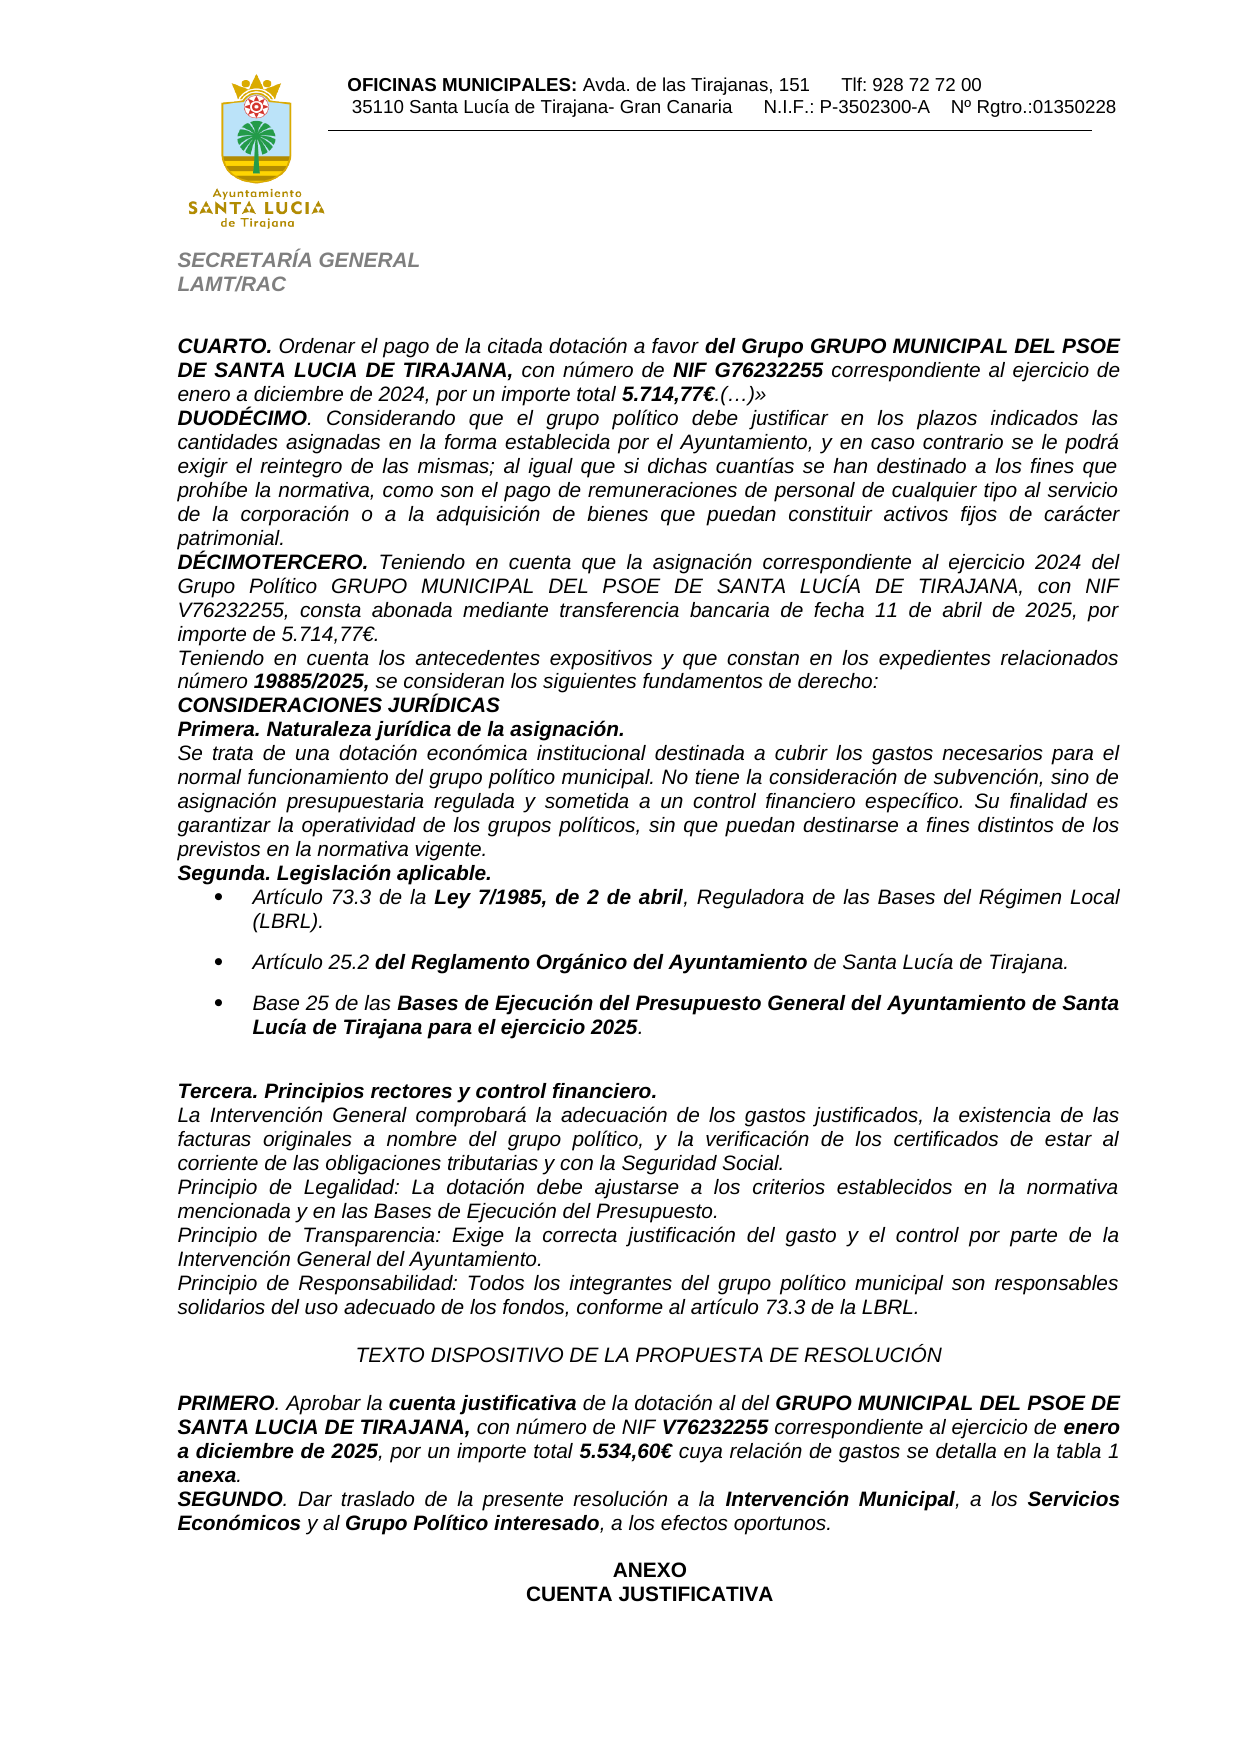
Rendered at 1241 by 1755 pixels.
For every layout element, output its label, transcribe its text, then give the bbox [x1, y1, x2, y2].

text ANEXO [177, 1558, 1122, 1582]
text TEXTO DISPOSITIVO DE LA PROPUESTA DE RESOLUCIÓN [177, 1343, 1122, 1367]
text Principio de Responsabilidad: Todos los integrantes del grupo político municipal son responsables solidarios del uso adecuado de los fondos, conforme al artículo 73.3 de la LBRL. [177, 1271, 1122, 1319]
text DÉCIMOTERCERO. Teniendo en cuenta que la asignación correspondiente al ejercicio 2024 del Grupo Político GRUPO MUNICIPAL DEL PSOE DE SANTA LUCÍA DE TIRAJANA, con NIF V76232255, consta abonada mediante transferencia bancaria de fecha 11 de abril de 2025, por importe de 5.714,77€. [177, 549, 1122, 645]
text SEGUNDO. Dar traslado de la presente resolución a la Intervención Municipal, a los Servicios Económicos y al Grupo Político interesado, a los efectos oportunos. [177, 1486, 1122, 1534]
text CUARTO. Ordenar el pago de la citada dotación a favor del Grupo GRUPO MUNICIPAL DEL PSOE DE SANTA LUCIA DE TIRAJANA, con número de NIF G76232255 correspondiente al ejercicio de enero a diciembre de 2024, por un importe total 5.714,77€.(…)» [177, 334, 1122, 406]
text CUENTA JUSTIFICATIVA [177, 1582, 1122, 1606]
text DUODÉCIMO. Considerando que el grupo político debe justificar en los plazos indicados las cantidades asignadas en la forma establecida por el Ayuntamiento, y en caso contrario se le podrá exigir el reintegro de las mismas; al igual que si dichas cuantías se han destinado a los fines que prohíbe la normativa, como son el pago de remuneraciones de personal de cualquier tipo al servicio de la corporación o a la adquisición de bienes que puedan constituir activos fijos de carácter patrimonial. [177, 406, 1122, 549]
text CONSIDERACIONES JURÍDICAS [177, 693, 1122, 717]
text Principio de Transparencia: Exige la correcta justificación del gasto y el control por parte de la Intervención General del Ayuntamiento. [177, 1223, 1122, 1271]
text Tercera. Principios rectores y control financiero. [177, 1055, 1122, 1103]
list Artículo 73.3 de la Ley 7/1985, de 2 de abril, Reguladora de las Bases del Régimen Local (LBRL). [215, 885, 1122, 933]
list Base 25 de las Bases de Ejecución del Presupuesto General del Ayuntamiento de Santa Lucía de Tirajana para el ejercicio 2025. [215, 990, 1122, 1038]
text Se trata de una dotación económica institucional destinada a cubrir los gastos necesarios para el normal funcionamiento del grupo político municipal. No tiene la consideración de subvención, sino de asignación presupuestaria regulada y sometida a un control financiero específico. Su finalidad es garantizar la operatividad de los grupos políticos, sin que puedan destinarse a fines distintos de los previstos en la normativa vigente. [177, 741, 1122, 861]
text Primera. Naturaleza jurídica de la asignación. [177, 717, 1122, 741]
text Teniendo en cuenta los antecedentes expositivos y que constan en los expedientes relacionados número 19885/2025, se consideran los siguientes fundamentos de derecho: [177, 645, 1122, 693]
text Principio de Legalidad: La dotación debe ajustarse a los criterios establecidos en la normativa mencionada y en las Bases de Ejecución del Presupuesto. [177, 1175, 1122, 1223]
text Segunda. Legislación aplicable. [177, 861, 1122, 885]
text PRIMERO. Aprobar la cuenta justificativa de la dotación al del GRUPO MUNICIPAL DEL PSOE DE SANTA LUCIA DE TIRAJANA, con número de NIF V76232255 correspondiente al ejercicio de enero a diciembre de 2025, por un importe total 5.534,60€ cuya relación de gastos se detalla en la tabla 1 anexa. [177, 1391, 1122, 1486]
text La Intervención General comprobará la adecuación de los gastos justificados, la existencia de las facturas originales a nombre del grupo político, y la verificación de los certificados de estar al corriente de las obligaciones tributarias y con la Seguridad Social. [177, 1103, 1122, 1175]
list Artículo 25.2 del Reglamento Orgánico del Ayuntamiento de Santa Lucía de Tirajana. [215, 950, 1122, 974]
